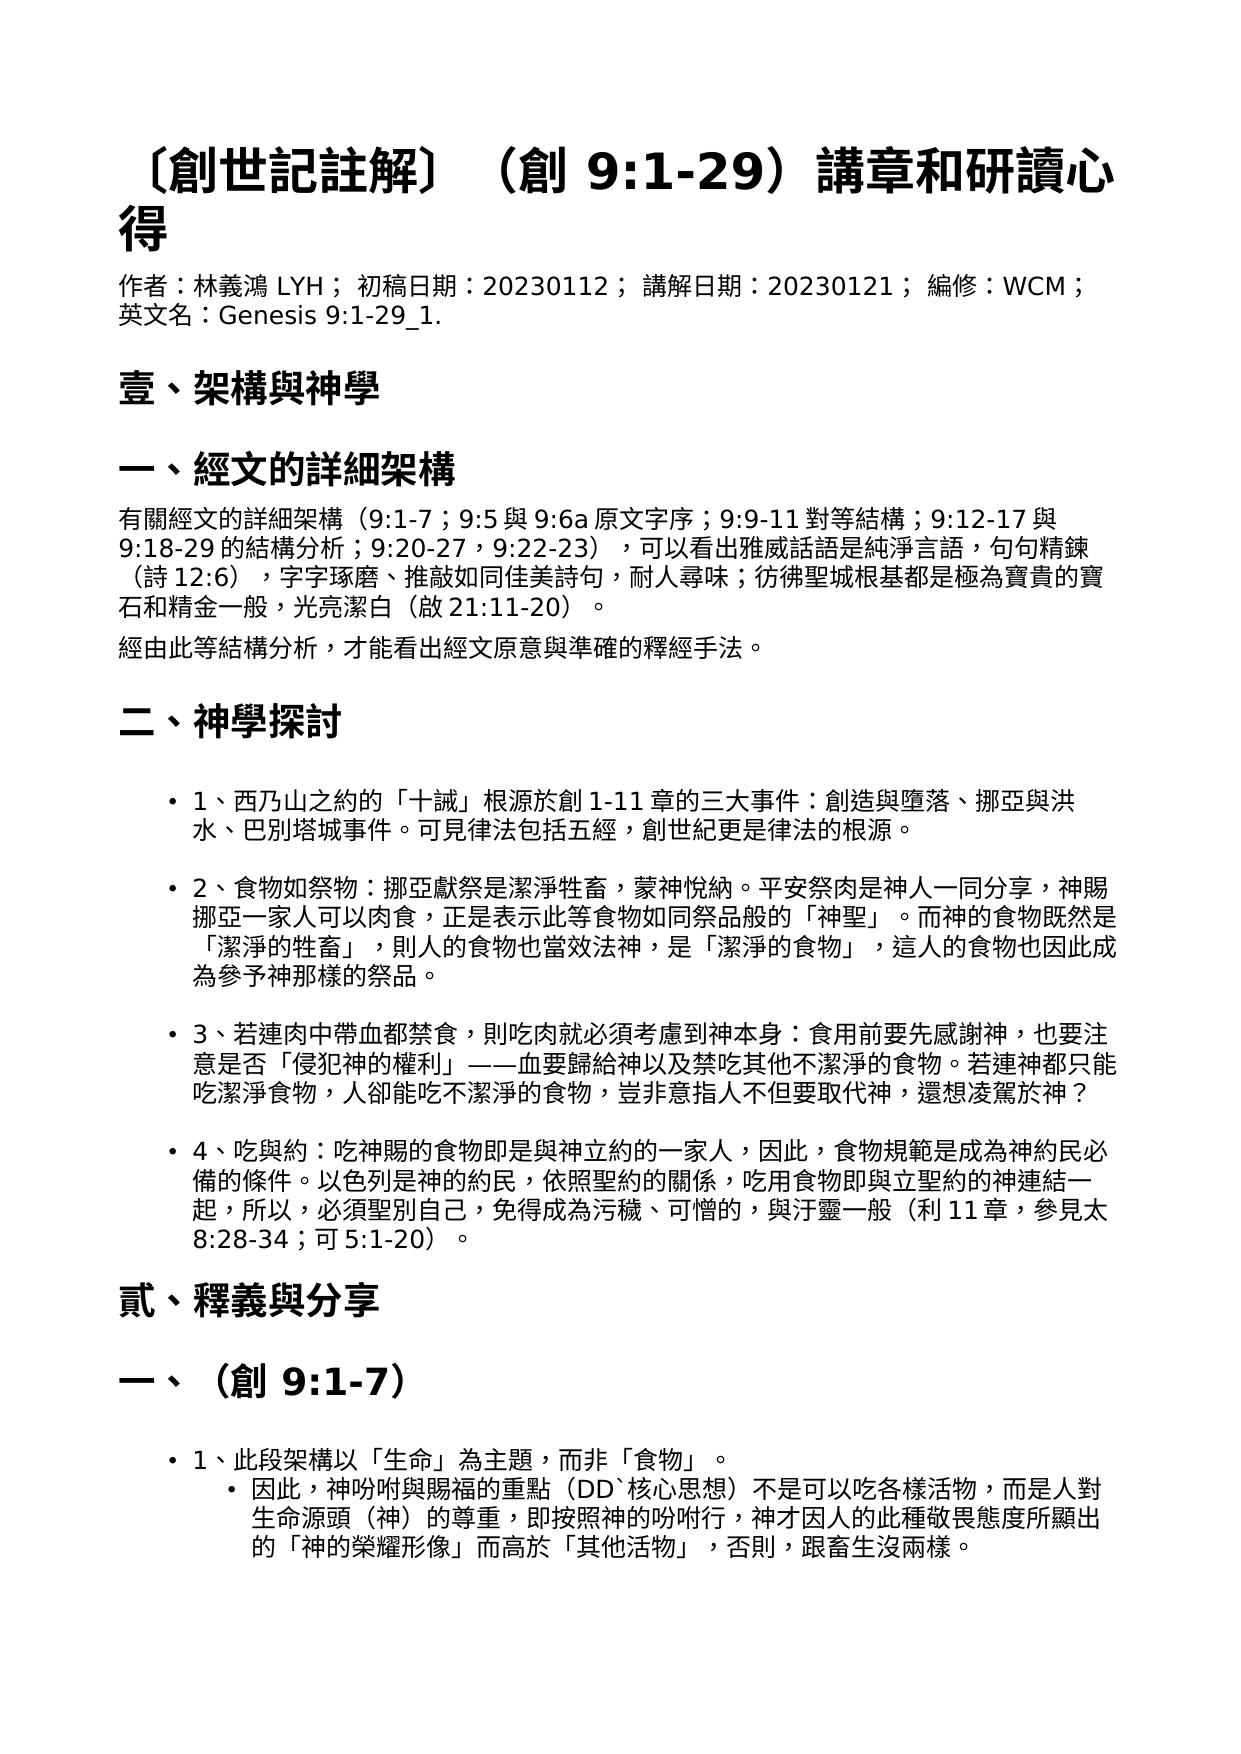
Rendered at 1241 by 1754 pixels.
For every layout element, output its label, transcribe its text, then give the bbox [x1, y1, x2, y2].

list 1、西乃山之約的「十誡」根源於創1-11章的三大事件：創造與墮落、挪亞與洪水、巴別塔城事件。可見律法包括五經，創世紀更是律法的根源。 [177, 787, 1122, 845]
subtitle 二、神學探討 [118, 701, 1122, 745]
text 作者：林義鴻 LYH； 初稿日期：20230112； 講解日期：20230121； 編修：WCM； 英文名：Genesis 9:1-29_1. [118, 272, 1122, 330]
list 1、此段架構以「生命」為主題，而非「食物」。 [177, 1446, 1122, 1475]
list 2、食物如祭物：挪亞獻祭是潔淨牲畜，蒙神悅納。平安祭肉是神人一同分享，神賜挪亞一家人可以肉食，正是表示此等食物如同祭品般的「神聖」。而神的食物既然是「潔淨的牲畜」，則人的食物也當效法神，是「潔淨的食物」，這人的食物也因此成為參予神那樣的祭品。 [177, 874, 1122, 991]
subtitle 壹、架構與神學 [118, 368, 1122, 412]
list 因此，神吩咐與賜福的重點（DD`核心思想）不是可以吃各樣活物，而是人對生命源頭（神）的尊重，即按照神的吩咐行，神才因人的此種敬畏態度所顯出的「神的榮耀形像」而高於「其他活物」，否則，跟畜生沒兩樣。 [236, 1475, 1122, 1563]
subtitle 一、經文的詳細架構 [118, 449, 1122, 493]
list 3、若連肉中帶血都禁食，則吃肉就必須考慮到神本身：食用前要先感謝神，也要注意是否「侵犯神的權利」——血要歸給神以及禁吃其他不潔淨的食物。若連神都只能吃潔淨食物，人卻能吃不潔淨的食物，豈非意指人不但要取代神，還想凌駕於神？ [177, 1021, 1122, 1108]
text 有關經文的詳細架構（9:1-7；9:5與9:6a原文字序；9:9-11對等結構；9:12-17與9:18-29的結構分析；9:20-27，9:22-23），可以看出雅威話語是純淨言語，句句精鍊（詩12:6），字字琢磨、推敲如同佳美詩句，耐人尋味；彷彿聖城根基都是極為寶貴的寶石和精金一般，光亮潔白（啟21:11-20）。 [118, 505, 1122, 622]
subtitle 〔創世記註解〕（創 9:1-29）講章和研讀心得 [118, 143, 1122, 259]
list 4、吃與約：吃神賜的食物即是與神立約的一家人，因此，食物規範是成為神約民必備的條件。以色列是神的約民，依照聖約的關係，吃用食物即與立聖約的神連結一起，所以，必須聖別自己，免得成為污穢、可憎的，與汙靈一般（利11章，參見太8:28-34；可5:1-20）。 [177, 1138, 1122, 1254]
text 經由此等結構分析，才能看出經文原意與準確的釋經手法。 [118, 634, 1122, 663]
subtitle 一、（創 9:1-7） [118, 1360, 1122, 1404]
subtitle 貳、釋義與分享 [118, 1279, 1122, 1323]
